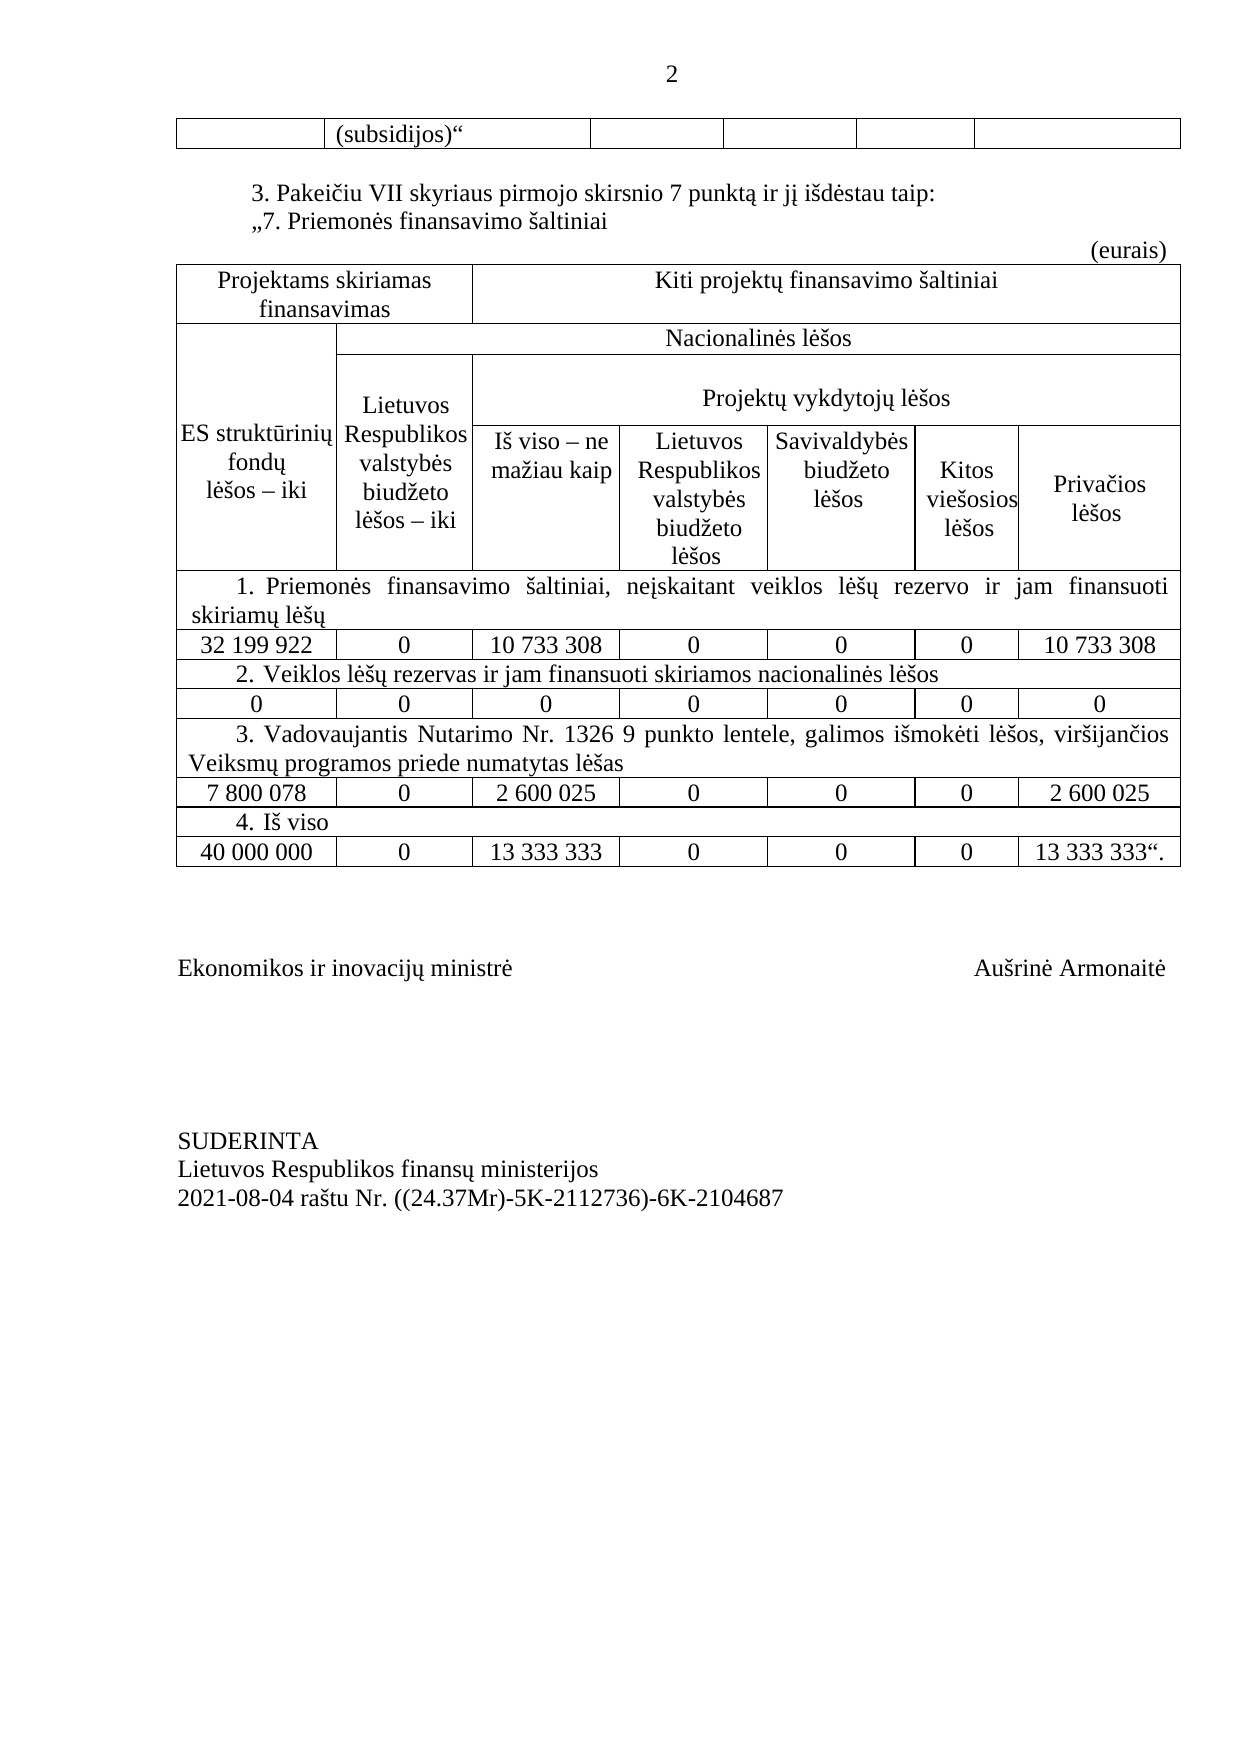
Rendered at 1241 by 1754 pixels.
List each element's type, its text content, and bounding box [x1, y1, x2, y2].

table_cell Projektų vykdytojų lėšos [473, 355, 1180, 425]
table_cell Savivaldybės biudžeto lėšos [768, 426, 914, 570]
table_cell 3. Vadovaujantis Nutarimo Nr. 1326 9 punkto lentele, galimos išmokėti lėšos, viršijančios Veiksmų programos priede numatytas lėšas [177, 719, 1180, 777]
table_cell 0 [337, 837, 472, 866]
table_header Kiti projektų finansavimo šaltiniai [473, 265, 1180, 322]
table_cell 0 [768, 778, 914, 806]
table_cell 0 [337, 689, 472, 718]
table_cell [177, 119, 324, 148]
table_cell Iš viso – ne mažiau kaip [473, 426, 619, 570]
table_cell 1. Priemonės finansavimo šaltiniai, neįskaitant veiklos lėšų rezervo ir jam finansuoti skiriamų lėšų [177, 571, 1180, 629]
table_cell [975, 119, 1180, 148]
table_cell 0 [768, 630, 914, 658]
table_cell 32 199 922 [177, 630, 336, 658]
table_cell 40 000 000 [177, 837, 336, 866]
text 2021-08-04 raštu Nr. ((24.37Mr)-5K-2112736)-6K-2104687 [177, 1183, 1167, 1212]
table_header Projektams skiriamas finansavimas [177, 265, 472, 322]
table_cell 0 [620, 630, 767, 658]
table_cell 13 333 333“. [1019, 837, 1180, 866]
table_cell 0 [620, 837, 767, 866]
table_cell 2 600 025 [1019, 778, 1180, 806]
table_cell 2 600 025 [473, 778, 619, 806]
text Lietuvos Respublikos finansų ministerijos [177, 1154, 1167, 1183]
table_cell 0 [768, 689, 914, 718]
table_cell Privačios lėšos [1019, 426, 1180, 570]
table_cell 13 333 333 [473, 837, 619, 866]
table_cell ES struktūrinių fondų lėšos – iki [177, 324, 336, 570]
table_cell 4. Iš viso [177, 808, 1180, 836]
table_cell 7 800 078 [177, 778, 336, 806]
table_cell 0 [768, 837, 914, 866]
table_cell Nacionalinės lėšos [337, 324, 1180, 354]
table_cell Kitos viešosios lėšos [916, 426, 1018, 570]
table_cell 0 [337, 778, 472, 806]
table_cell 0 [916, 778, 1018, 806]
table_cell 10 733 308 [1019, 630, 1180, 658]
table_cell 0 [916, 837, 1018, 866]
text Ekonomikos ir inovacijų ministrė Aušrinė Armonaitė [177, 953, 1167, 982]
text 3. Pakeičiu VII skyriaus pirmojo skirsnio 7 punktą ir jį išdėstau taip: [177, 178, 1167, 206]
text SUDERINTA [177, 1126, 1167, 1154]
table_cell 0 [337, 630, 472, 658]
table_cell 0 [916, 689, 1018, 718]
text (eurais) [177, 235, 1167, 264]
table_cell 2. Veiklos lėšų rezervas ir jam finansuoti skiriamos nacionalinės lėšos [177, 660, 1180, 688]
table_cell 0 [177, 689, 336, 718]
table_cell Lietuvos Respublikos valstybės biudžeto lėšos – iki [337, 355, 472, 570]
table_cell 0 [916, 630, 1018, 658]
table_cell 0 [620, 689, 767, 718]
table_cell 0 [620, 778, 767, 806]
table_cell 0 [1019, 689, 1180, 718]
table_cell [591, 119, 723, 148]
table_cell 0 [473, 689, 619, 718]
table_cell 10 733 308 [473, 630, 619, 658]
table_cell (subsidijos)“ [325, 119, 590, 148]
table_cell [857, 119, 974, 148]
table_cell Lietuvos Respublikos valstybės biudžeto lėšos [620, 426, 767, 570]
table_cell [724, 119, 856, 148]
text „7. Priemonės finansavimo šaltiniai [177, 206, 1167, 235]
